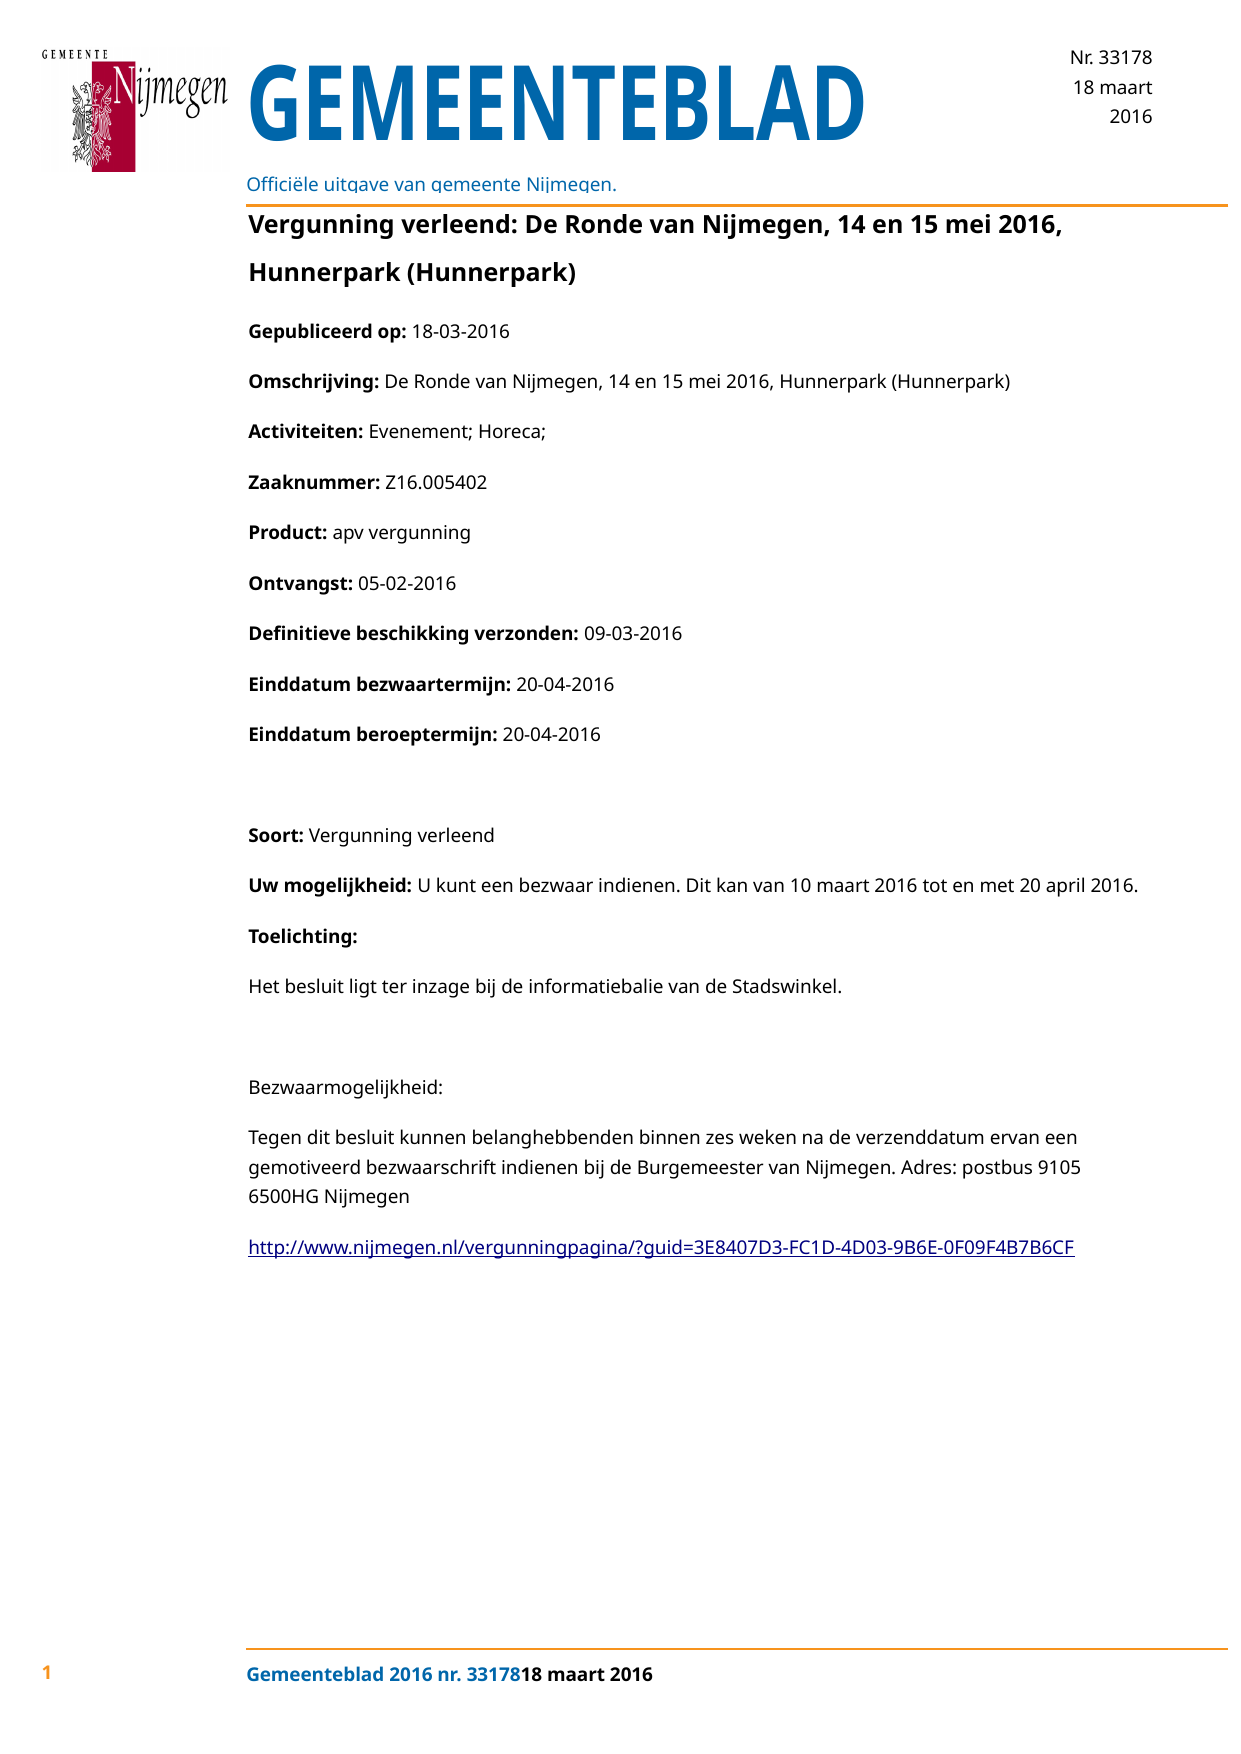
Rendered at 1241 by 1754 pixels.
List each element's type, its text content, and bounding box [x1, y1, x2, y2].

text Product: apv vergunning [248, 519, 1152, 545]
text Einddatum beroeptermijn: 20-04-2016 [248, 721, 1152, 747]
text Het besluit ligt ter inzage bij de informatiebalie van de Stadswinkel. [248, 973, 1152, 999]
text Bezwaarmogelijkheid: [248, 1074, 1152, 1100]
text Tegen dit besluit kunnen belanghebbenden binnen zes weken na de verzenddatum ervan een gemotiveerd bezwaarschrift indienen bij de Burgemeester van Nijmegen. Adres: postbus 9105 6500HG Nijmegen [248, 1124, 1152, 1209]
text Gepubliceerd op: 18-03-2016 [248, 318, 1152, 344]
text Omschrijving: De Ronde van Nijmegen, 14 en 15 mei 2016, Hunnerpark (Hunnerpark) [248, 368, 1152, 394]
text Soort: Vergunning verleend [248, 822, 1152, 848]
text Vergunning verleend: De Ronde van Nijmegen, 14 en 15 mei 2016, Hunnerpark (Hunnerpark) [248, 207, 1152, 288]
text Activiteiten: Evenement; Horeca; [248, 419, 1152, 444]
picture [41, 47, 231, 172]
text Toelichting: [248, 923, 1152, 949]
text http://www.nijmegen.nl/vergunningpagina/?guid=3E8407D3-FC1D-4D03-9B6E-0F09F4B7B6CF [248, 1234, 1152, 1260]
text Uw mogelijkheid: U kunt een bezwaar indienen. Dit kan van 10 maart 2016 tot en met 20 april 2016. [248, 872, 1152, 898]
text Definitieve beschikking verzonden: 09-03-2016 [248, 620, 1152, 646]
text Zaaknummer: Z16.005402 [248, 469, 1152, 495]
text Einddatum bezwaartermijn: 20-04-2016 [248, 671, 1152, 697]
text Ontvangst: 05-02-2016 [248, 570, 1152, 596]
